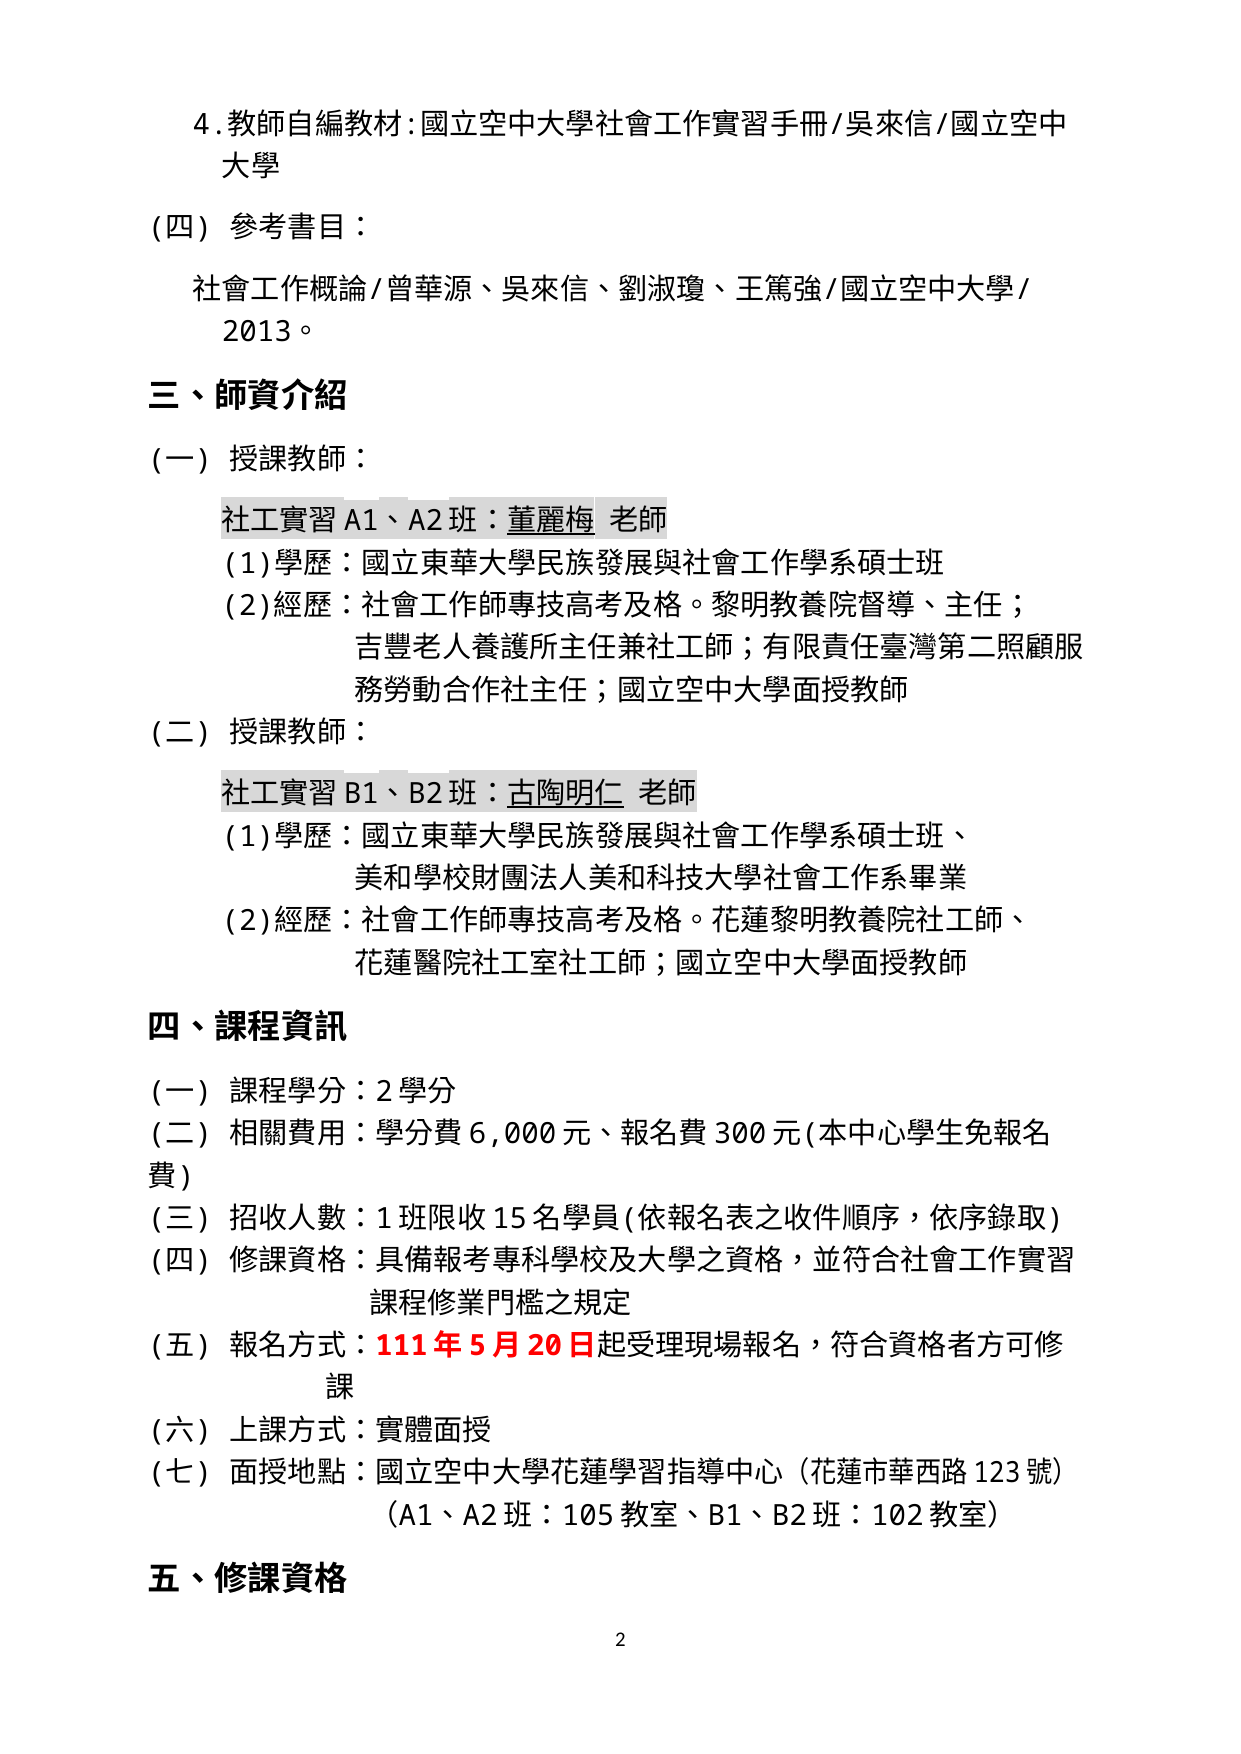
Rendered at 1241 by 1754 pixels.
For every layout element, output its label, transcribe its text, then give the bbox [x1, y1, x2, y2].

text 4.教師自編教材:國立空中大學社會工作實習手冊/吳來信/國立空中大學 [192, 101, 1092, 185]
text (1)學歷：國立東華大學民族發展與社會工作學系碩士班、 美和學校財團法人美和科技大學社會工作系畢業 [221, 812, 1092, 897]
text (七) 面授地點：國立空中大學花蓮學習指導中心（花蓮市華西路123號） （A1、A2班：105教室、B1、B2班：102教室） [148, 1449, 1092, 1533]
text 四、課程資訊 [148, 1000, 1092, 1048]
text 社工實習B1、B2班：古陶明仁 老師 [148, 770, 1092, 812]
text (六) 上課方式：實體面授 [148, 1406, 1092, 1449]
text (2)經歷：社會工作師專技高考及格。黎明教養院督導、主任； 吉豐老人養護所主任兼社工師；有限責任臺灣第二照顧服務勞動合作社主任；國立空中大學面授教師 [221, 582, 1092, 709]
text (二) 相關費用：學分費6,000元、報名費300元(本中心學生免報名費) [148, 1110, 1092, 1194]
text 社會工作概論/曾華源、吳來信、劉淑瓊、王篤強/國立空中大學/2013。 [192, 265, 1092, 350]
text (一) 課程學分：2學分 [148, 1067, 1092, 1110]
text 三、師資介紹 [148, 369, 1092, 417]
text (四) 參考書目： [148, 204, 1092, 246]
text (三) 招收人數：1班限收15名學員(依報名表之收件順序，依序錄取) [148, 1194, 1092, 1237]
text 五、修課資格 [148, 1552, 1092, 1600]
text (四) 修課資格：具備報考專科學校及大學之資格，並符合社會工作實習課程修業門檻之規定 [148, 1237, 1092, 1322]
text (一) 授課教師： [148, 436, 1092, 478]
text (五) 報名方式：111年5月20日起受理現場報名，符合資格者方可修課 [148, 1322, 1092, 1406]
text 社工實習A1、A2班：董麗梅 老師 [148, 497, 1092, 539]
text (二) 授課教師： [148, 709, 1092, 751]
text (2)經歷：社會工作師專技高考及格。花蓮黎明教養院社工師、 花蓮醫院社工室社工師；國立空中大學面授教師 [221, 897, 1092, 982]
text (1)學歷：國立東華大學民族發展與社會工作學系碩士班 [148, 539, 1092, 582]
